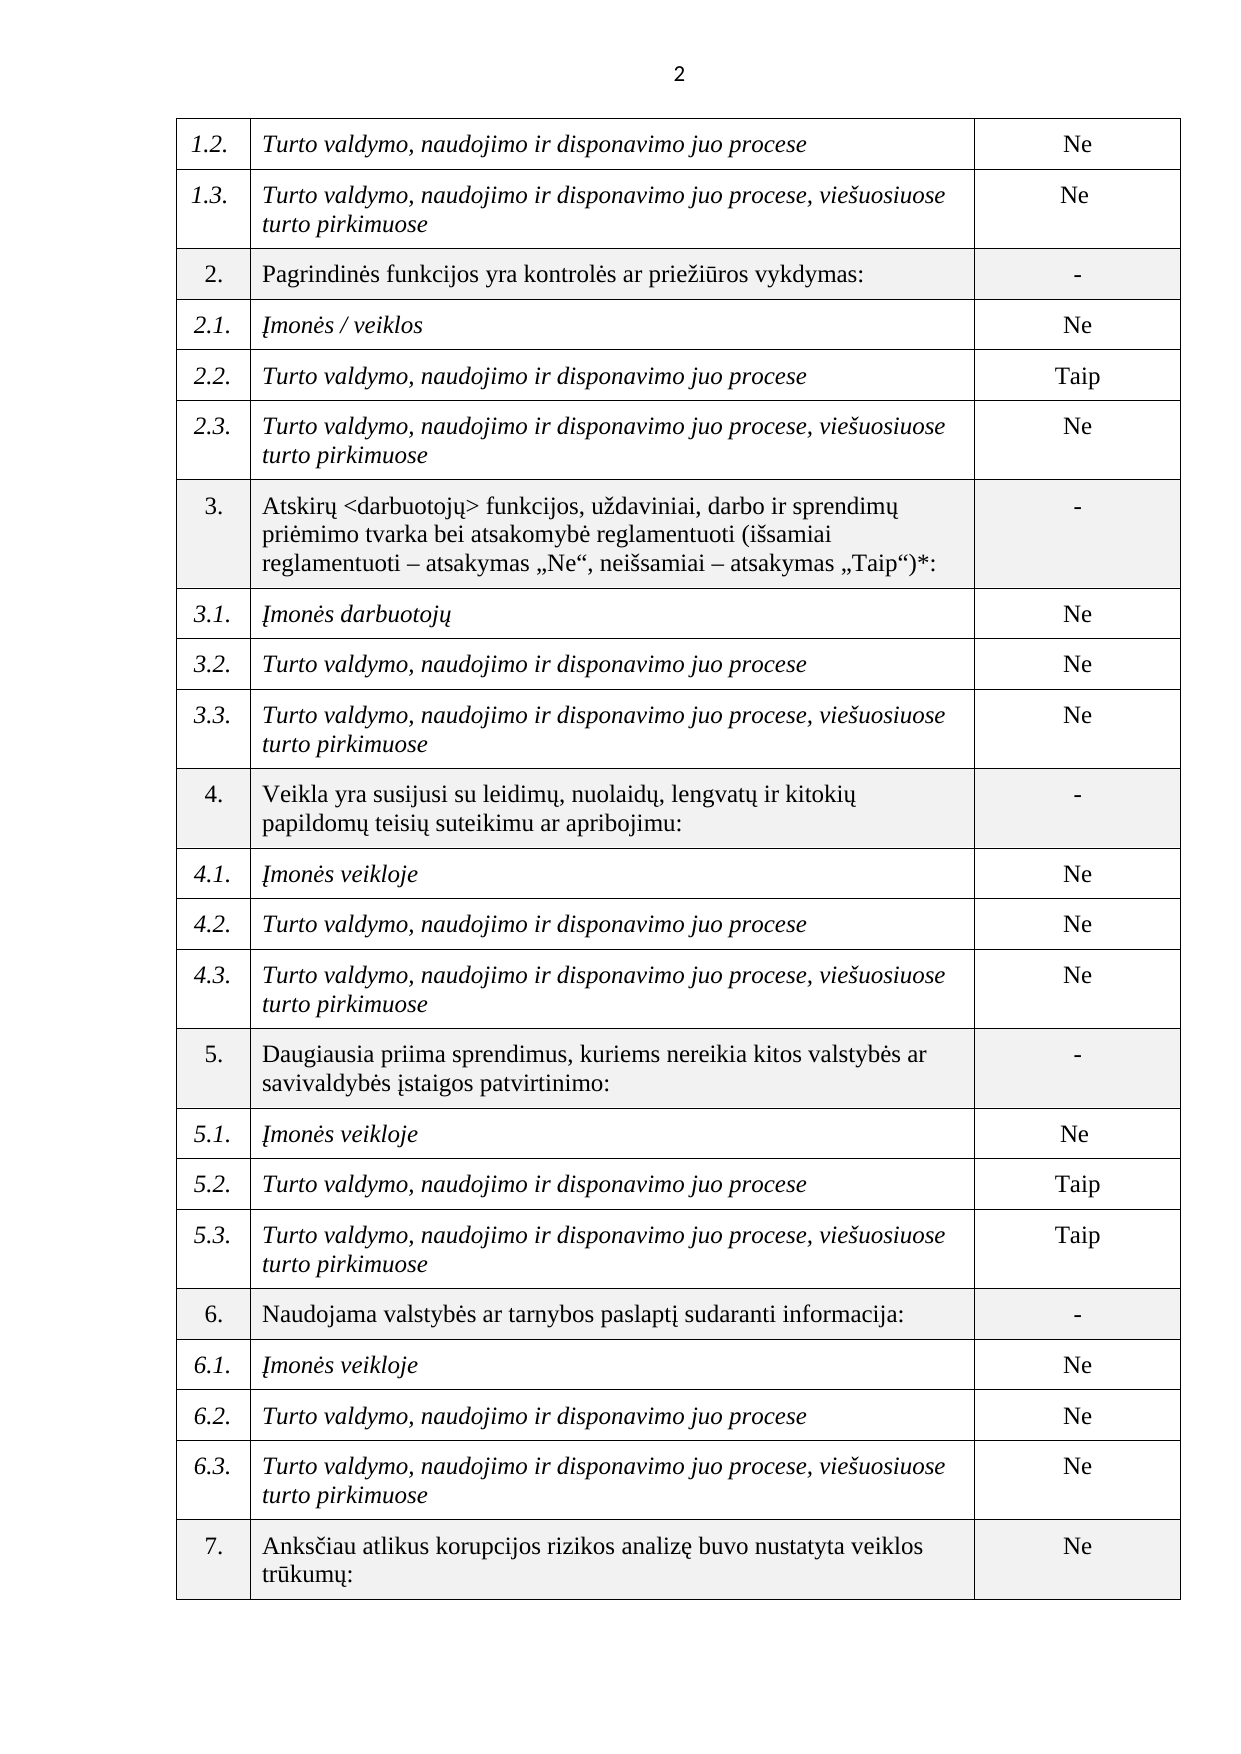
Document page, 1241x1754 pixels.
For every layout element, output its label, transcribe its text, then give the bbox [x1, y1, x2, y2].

table_cell Taip [975, 350, 1180, 400]
table_cell Daugiausia priima sprendimus, kuriems nereikia kitos valstybės ar savivaldybės įstaigos patvirtinimo: [251, 1029, 974, 1107]
table_cell Ne [975, 1340, 1180, 1389]
table_cell 3.3. [177, 690, 250, 768]
table_cell Turto valdymo, naudojimo ir disponavimo juo procese, viešuosiuose turto pirkimuose [251, 690, 974, 768]
table_cell - [975, 1289, 1180, 1339]
table_cell 1.3. [177, 170, 250, 248]
table_cell Įmonės veikloje [251, 849, 974, 898]
table_cell Įmonės darbuotojų [251, 589, 974, 638]
table_cell Įmonės veikloje [251, 1109, 974, 1158]
table_cell - [975, 480, 1180, 587]
table_cell Ne [975, 690, 1180, 768]
table_cell 5. [177, 1029, 250, 1107]
table_cell Turto valdymo, naudojimo ir disponavimo juo procese, viešuosiuose turto pirkimuose [251, 170, 974, 248]
table_cell 6.2. [177, 1390, 250, 1440]
table_cell Anksčiau atlikus korupcijos rizikos analizę buvo nustatyta veiklos trūkumų: [251, 1520, 974, 1599]
table_cell Veikla yra susijusi su leidimų, nuolaidų, lengvatų ir kitokių papildomų teisių suteikimu ar apribojimu: [251, 769, 974, 847]
table_cell Turto valdymo, naudojimo ir disponavimo juo procese [251, 639, 974, 689]
table_cell 2.1. [177, 300, 250, 349]
table_cell 4.2. [177, 899, 250, 949]
table_cell Turto valdymo, naudojimo ir disponavimo juo procese [251, 1159, 974, 1209]
table_cell Turto valdymo, naudojimo ir disponavimo juo procese, viešuosiuose turto pirkimuose [251, 1441, 974, 1519]
table_cell 6.3. [177, 1441, 250, 1519]
table_cell 5.2. [177, 1159, 250, 1209]
table_cell Taip [975, 1210, 1180, 1288]
table_cell Turto valdymo, naudojimo ir disponavimo juo procese [251, 119, 974, 169]
table_cell 4.1. [177, 849, 250, 898]
table_cell Ne [975, 639, 1180, 689]
table_cell 4.3. [177, 950, 250, 1028]
table_cell 5.1. [177, 1109, 250, 1158]
table_cell 2. [177, 249, 250, 299]
table_cell 6.1. [177, 1340, 250, 1389]
table_cell Ne [975, 899, 1180, 949]
table_cell Ne [975, 589, 1180, 638]
table_cell Turto valdymo, naudojimo ir disponavimo juo procese [251, 1390, 974, 1440]
table_cell Atskirų <darbuotojų> funkcijos, uždaviniai, darbo ir sprendimų priėmimo tvarka bei atsakomybė reglamentuoti (išsamiai reglamentuoti – atsakymas „Ne“, neišsamiai – atsakymas „Taip“)*: [251, 480, 974, 587]
table_cell Naudojama valstybės ar tarnybos paslaptį sudaranti informacija: [251, 1289, 974, 1339]
table_cell - [975, 769, 1180, 847]
table_cell Turto valdymo, naudojimo ir disponavimo juo procese, viešuosiuose turto pirkimuose [251, 401, 974, 479]
table_cell 6. [177, 1289, 250, 1339]
table_cell - [975, 1029, 1180, 1107]
table_cell 2.2. [177, 350, 250, 400]
table_cell Ne [975, 300, 1180, 349]
table_cell 3.1. [177, 589, 250, 638]
table_cell Ne [975, 401, 1180, 479]
table_cell Ne [975, 1441, 1180, 1519]
table_cell 5.3. [177, 1210, 250, 1288]
table_cell 7. [177, 1520, 250, 1599]
table_cell Ne [975, 950, 1180, 1028]
table_cell 1.2. [177, 119, 250, 169]
table_cell Ne [975, 170, 1180, 248]
table_cell 3. [177, 480, 250, 587]
table_cell Ne [975, 1390, 1180, 1440]
table_cell Turto valdymo, naudojimo ir disponavimo juo procese [251, 350, 974, 400]
table_cell Turto valdymo, naudojimo ir disponavimo juo procese [251, 899, 974, 949]
table_cell Turto valdymo, naudojimo ir disponavimo juo procese, viešuosiuose turto pirkimuose [251, 1210, 974, 1288]
table_cell 4. [177, 769, 250, 847]
table_cell Ne [975, 1109, 1180, 1158]
table_cell - [975, 249, 1180, 299]
table_cell Taip [975, 1159, 1180, 1209]
table_cell Ne [975, 119, 1180, 169]
table_cell 3.2. [177, 639, 250, 689]
table_cell Ne [975, 849, 1180, 898]
table_cell Pagrindinės funkcijos yra kontrolės ar priežiūros vykdymas: [251, 249, 974, 299]
table_cell 2.3. [177, 401, 250, 479]
table_cell Turto valdymo, naudojimo ir disponavimo juo procese, viešuosiuose turto pirkimuose [251, 950, 974, 1028]
table_cell Įmonės / veiklos [251, 300, 974, 349]
table_cell Įmonės veikloje [251, 1340, 974, 1389]
table_cell Ne [975, 1520, 1180, 1599]
